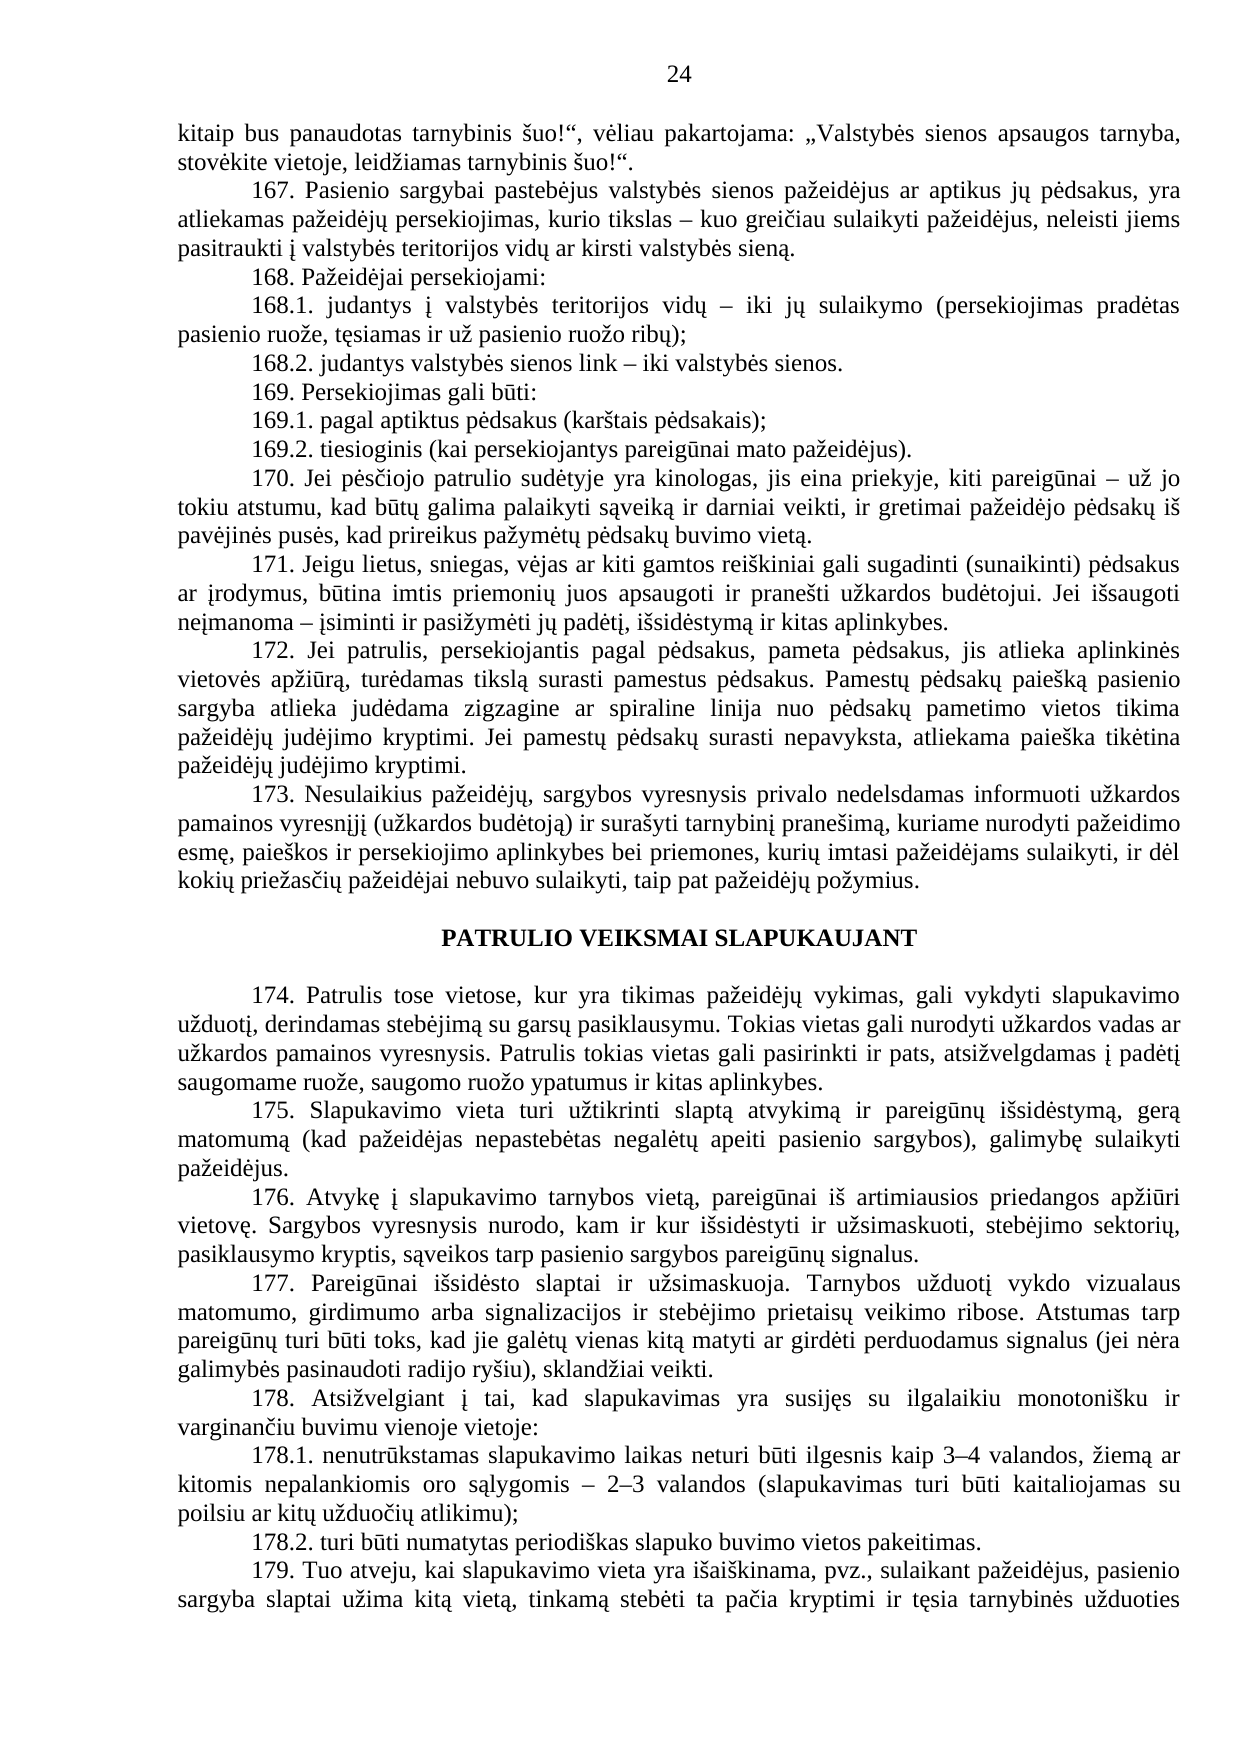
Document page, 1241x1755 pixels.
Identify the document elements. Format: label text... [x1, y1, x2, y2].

text PATRULIO VEIKSMAI SLAPUKAUJANT [177, 923, 1181, 952]
text 173. Nesulaikius pažeidėjų, sargybos vyresnysis privalo nedelsdamas informuoti užkardos pamainos vyresnįjį (užkardos budėtoją) ir surašyti tarnybinį pranešimą, kuriame nurodyti pažeidimo esmę, paieškos ir persekiojimo aplinkybes bei priemones, kurių imtasi pažeidėjams sulaikyti, ir dėl kokių priežasčių pažeidėjai nebuvo sulaikyti, taip pat pažeidėjų požymius. [177, 779, 1181, 894]
text 178.2. turi būti numatytas periodiškas slapuko buvimo vietos pakeitimas. [177, 1527, 1181, 1556]
text kitaip bus panaudotas tarnybinis šuo!“, vėliau pakartojama: „Valstybės sienos apsaugos tarnyba, stovėkite vietoje, leidžiamas tarnybinis šuo!“. [177, 118, 1181, 176]
text 169.1. pagal aptiktus pėdsakus (karštais pėdsakais); [177, 406, 1181, 434]
text 169. Persekiojimas gali būti: [177, 377, 1181, 406]
text 169.2. tiesioginis (kai persekiojantys pareigūnai mato pažeidėjus). [177, 434, 1181, 463]
text 179. Tuo atveju, kai slapukavimo vieta yra išaiškinama, pvz., sulaikant pažeidėjus, pasienio sargyba slaptai užima kitą vietą, tinkamą stebėti ta pačia kryptimi ir tęsia tarnybinės užduoties [177, 1556, 1181, 1613]
text 174. Patrulis tose vietose, kur yra tikimas pažeidėjų vykimas, gali vykdyti slapukavimo užduotį, derindamas stebėjimą su garsų pasiklausymu. Tokias vietas gali nurodyti užkardos vadas ar užkardos pamainos vyresnysis. Patrulis tokias vietas gali pasirinkti ir pats, atsižvelgdamas į padėtį saugomame ruože, saugomo ruožo ypatumus ir kitas aplinkybes. [177, 981, 1181, 1096]
text 168. Pažeidėjai persekiojami: [177, 262, 1181, 291]
text 168.2. judantys valstybės sienos link – iki valstybės sienos. [177, 348, 1181, 377]
text 172. Jei patrulis, persekiojantis pagal pėdsakus, pameta pėdsakus, jis atlieka aplinkinės vietovės apžiūrą, turėdamas tikslą surasti pamestus pėdsakus. Pamestų pėdsakų paiešką pasienio sargyba atlieka judėdama zigzagine ar spiraline linija nuo pėdsakų pametimo vietos tikima pažeidėjų judėjimo kryptimi. Jei pamestų pėdsakų surasti nepavyksta, atliekama paieška tikėtina pažeidėjų judėjimo kryptimi. [177, 636, 1181, 779]
text 176. Atvykę į slapukavimo tarnybos vietą, pareigūnai iš artimiausios priedangos apžiūri vietovę. Sargybos vyresnysis nurodo, kam ir kur išsidėstyti ir užsimaskuoti, stebėjimo sektorių, pasiklausymo kryptis, sąveikos tarp pasienio sargybos pareigūnų signalus. [177, 1182, 1181, 1268]
text 178.1. nenutrūkstamas slapukavimo laikas neturi būti ilgesnis kaip 3–4 valandos, žiemą ar kitomis nepalankiomis oro sąlygomis – 2–3 valandos (slapukavimas turi būti kaitaliojamas su poilsiu ar kitų užduočių atlikimu); [177, 1441, 1181, 1527]
text 177. Pareigūnai išsidėsto slaptai ir užsimaskuoja. Tarnybos užduotį vykdo vizualaus matomumo, girdimumo arba signalizacijos ir stebėjimo prietaisų veikimo ribose. Atstumas tarp pareigūnų turi būti toks, kad jie galėtų vienas kitą matyti ar girdėti perduodamus signalus (jei nėra galimybės pasinaudoti radijo ryšiu), sklandžiai veikti. [177, 1268, 1181, 1383]
text 171. Jeigu lietus, sniegas, vėjas ar kiti gamtos reiškiniai gali sugadinti (sunaikinti) pėdsakus ar įrodymus, būtina imtis priemonių juos apsaugoti ir pranešti užkardos budėtojui. Jei išsaugoti neįmanoma – įsiminti ir pasižymėti jų padėtį, išsidėstymą ir kitas aplinkybes. [177, 549, 1181, 636]
text 170. Jei pėsčiojo patrulio sudėtyje yra kinologas, jis eina priekyje, kiti pareigūnai – už jo tokiu atstumu, kad būtų galima palaikyti sąveiką ir darniai veikti, ir gretimai pažeidėjo pėdsakų iš pavėjinės pusės, kad prireikus pažymėtų pėdsakų buvimo vietą. [177, 463, 1181, 549]
text 168.1. judantys į valstybės teritorijos vidų – iki jų sulaikymo (persekiojimas pradėtas pasienio ruože, tęsiamas ir už pasienio ruožo ribų); [177, 291, 1181, 348]
text 175. Slapukavimo vieta turi užtikrinti slaptą atvykimą ir pareigūnų išsidėstymą, gerą matomumą (kad pažeidėjas nepastebėtas negalėtų apeiti pasienio sargybos), galimybę sulaikyti pažeidėjus. [177, 1096, 1181, 1182]
text 178. Atsižvelgiant į tai, kad slapukavimas yra susijęs su ilgalaikiu monotonišku ir varginančiu buvimu vienoje vietoje: [177, 1383, 1181, 1441]
text 167. Pasienio sargybai pastebėjus valstybės sienos pažeidėjus ar aptikus jų pėdsakus, yra atliekamas pažeidėjų persekiojimas, kurio tikslas – kuo greičiau sulaikyti pažeidėjus, neleisti jiems pasitraukti į valstybės teritorijos vidų ar kirsti valstybės sieną. [177, 176, 1181, 262]
